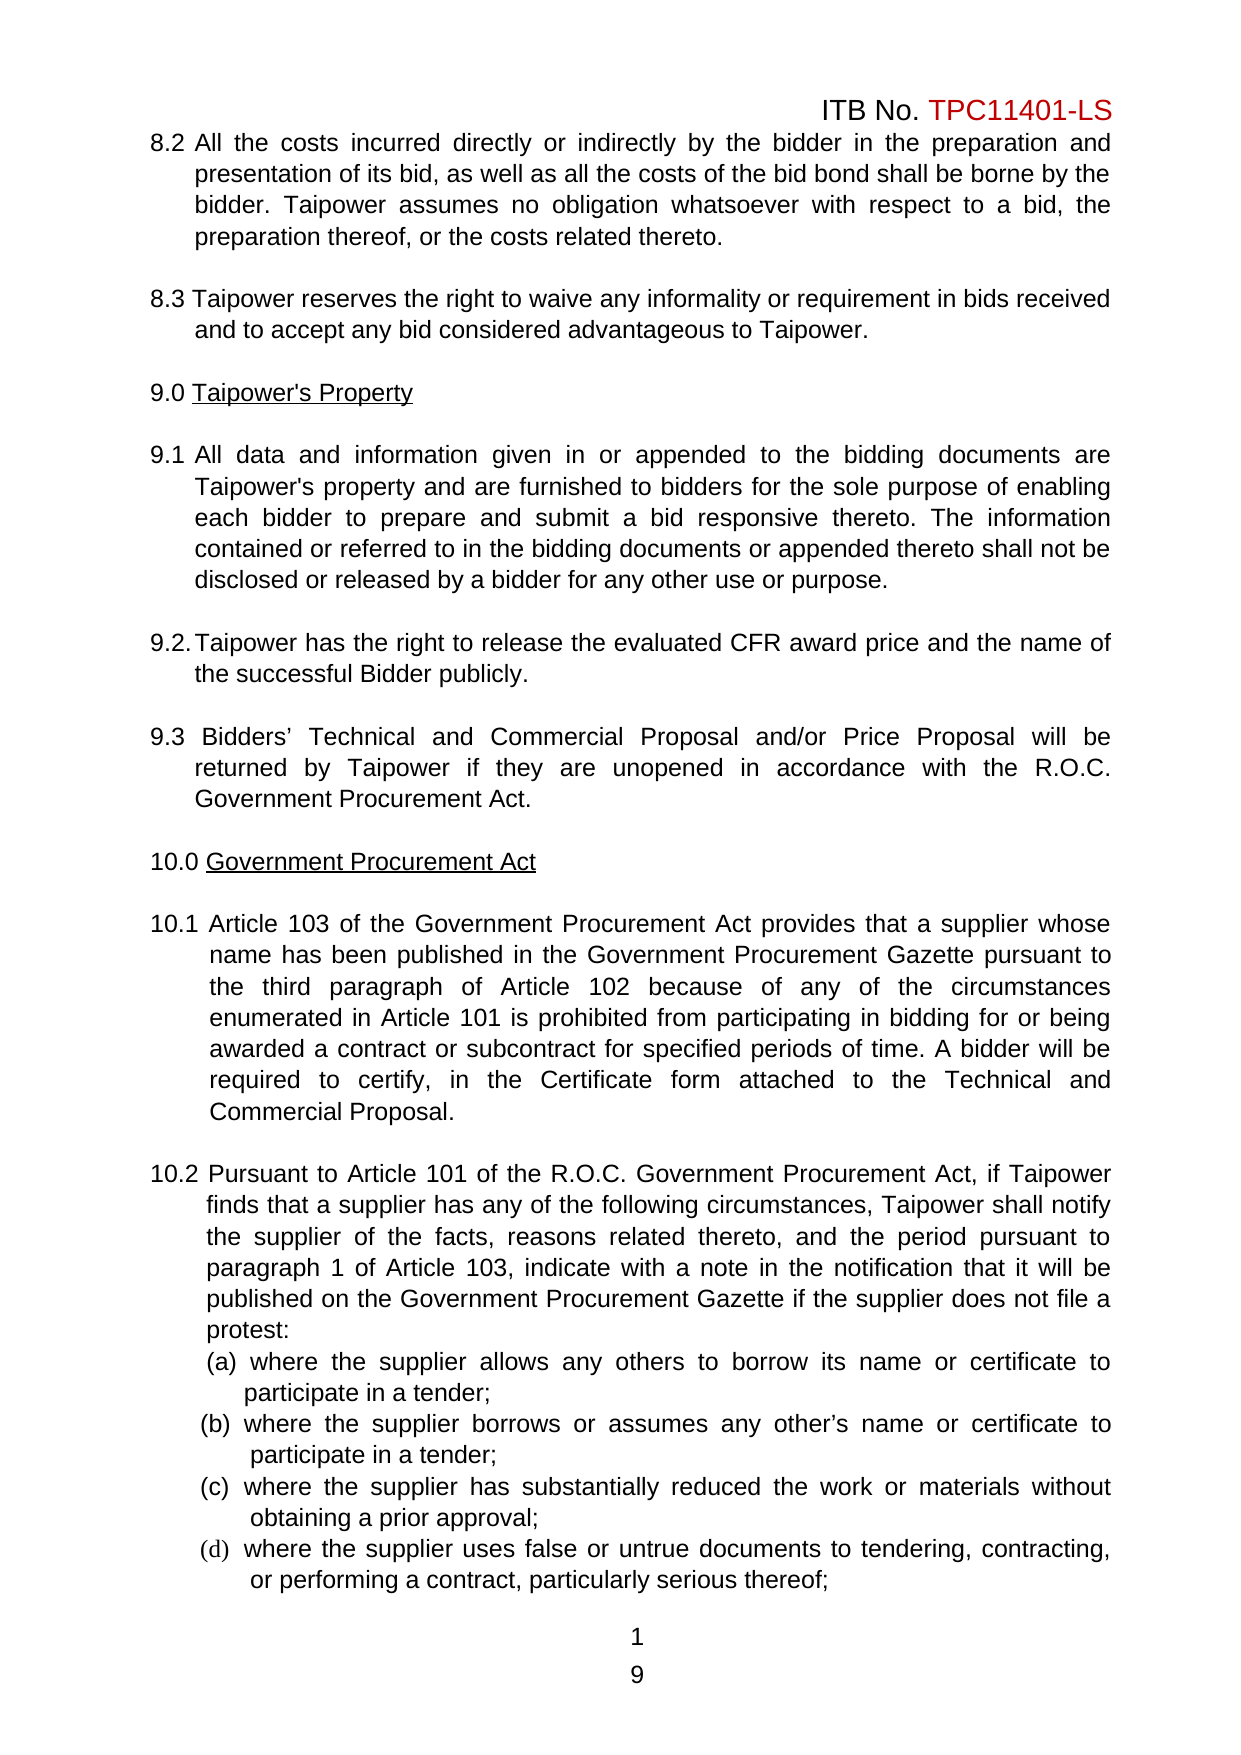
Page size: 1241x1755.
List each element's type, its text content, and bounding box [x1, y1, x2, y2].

list where the supplier borrows or assumes any other’s name or certificate to participate in a tender; [200, 1407, 1113, 1470]
text 9.1 All data and information given in or appended to the bidding documents are Taipower's property and are furnished to bidders for the sole purpose of enabling each bidder to prepare and submit a bid responsive thereto. The information contained or referred to in the bidding documents or appended thereto shall not be disclosed or released by a bidder for any other use or purpose. [150, 439, 1113, 595]
list where the supplier has substantially reduced the work or materials without obtaining a prior approval; [200, 1470, 1113, 1532]
text 8.2 All the costs incurred directly or indirectly by the bidder in the preparation and presentation of its bid, as well as all the costs of the bid bond shall be borne by the bidder. Taipower assumes no obligation whatsoever with respect to a bid, the preparation thereof, or the costs related thereto. [150, 126, 1113, 251]
text 8.3 Taipower reserves the right to waive any informality or requirement in bids received and to accept any bid considered advantageous to Taipower. [150, 282, 1113, 345]
text 10.2 Pursuant to Article 101 of the R.O.C. Government Procurement Act, if Taipower finds that a supplier has any of the following circumstances, Taipower shall notify the supplier of the facts, reasons related thereto, and the period pursuant to paragraph 1 of Article 103, indicate with a note in the notification that it will be published on the Government Procurement Gazette if the supplier does not file a protest: [150, 1157, 1113, 1345]
text 10.0 Government Procurement Act [150, 845, 1113, 876]
list where the supplier uses false or untrue documents to tendering, contracting, or performing a contract, particularly serious thereof; [200, 1532, 1113, 1595]
text 9.0 Taipower's Property [150, 376, 1113, 407]
text 9.2. Taipower has the right to release the evaluated CFR award price and the name of the successful Bidder publicly. [150, 626, 1113, 689]
text 9.3 Bidders’ Technical and Commercial Proposal and/or Price Proposal will be returned by Taipower if they are unopened in accordance with the R.O.C. Government Procurement Act. [150, 720, 1113, 814]
text 10.1 Article 103 of the Government Procurement Act provides that a supplier whose name has been published in the Government Procurement Gazette pursuant to the third paragraph of Article 102 because of any of the circumstances enumerated in Article 101 is prohibited from participating in bidding for or being awarded a contract or subcontract for specified periods of time. A bidder will be required to certify, in the Certificate form attached to the Technical and Commercial Proposal. [150, 907, 1113, 1126]
text (a) where the supplier allows any others to borrow its name or certificate to participate in a tender; [206, 1345, 1113, 1407]
